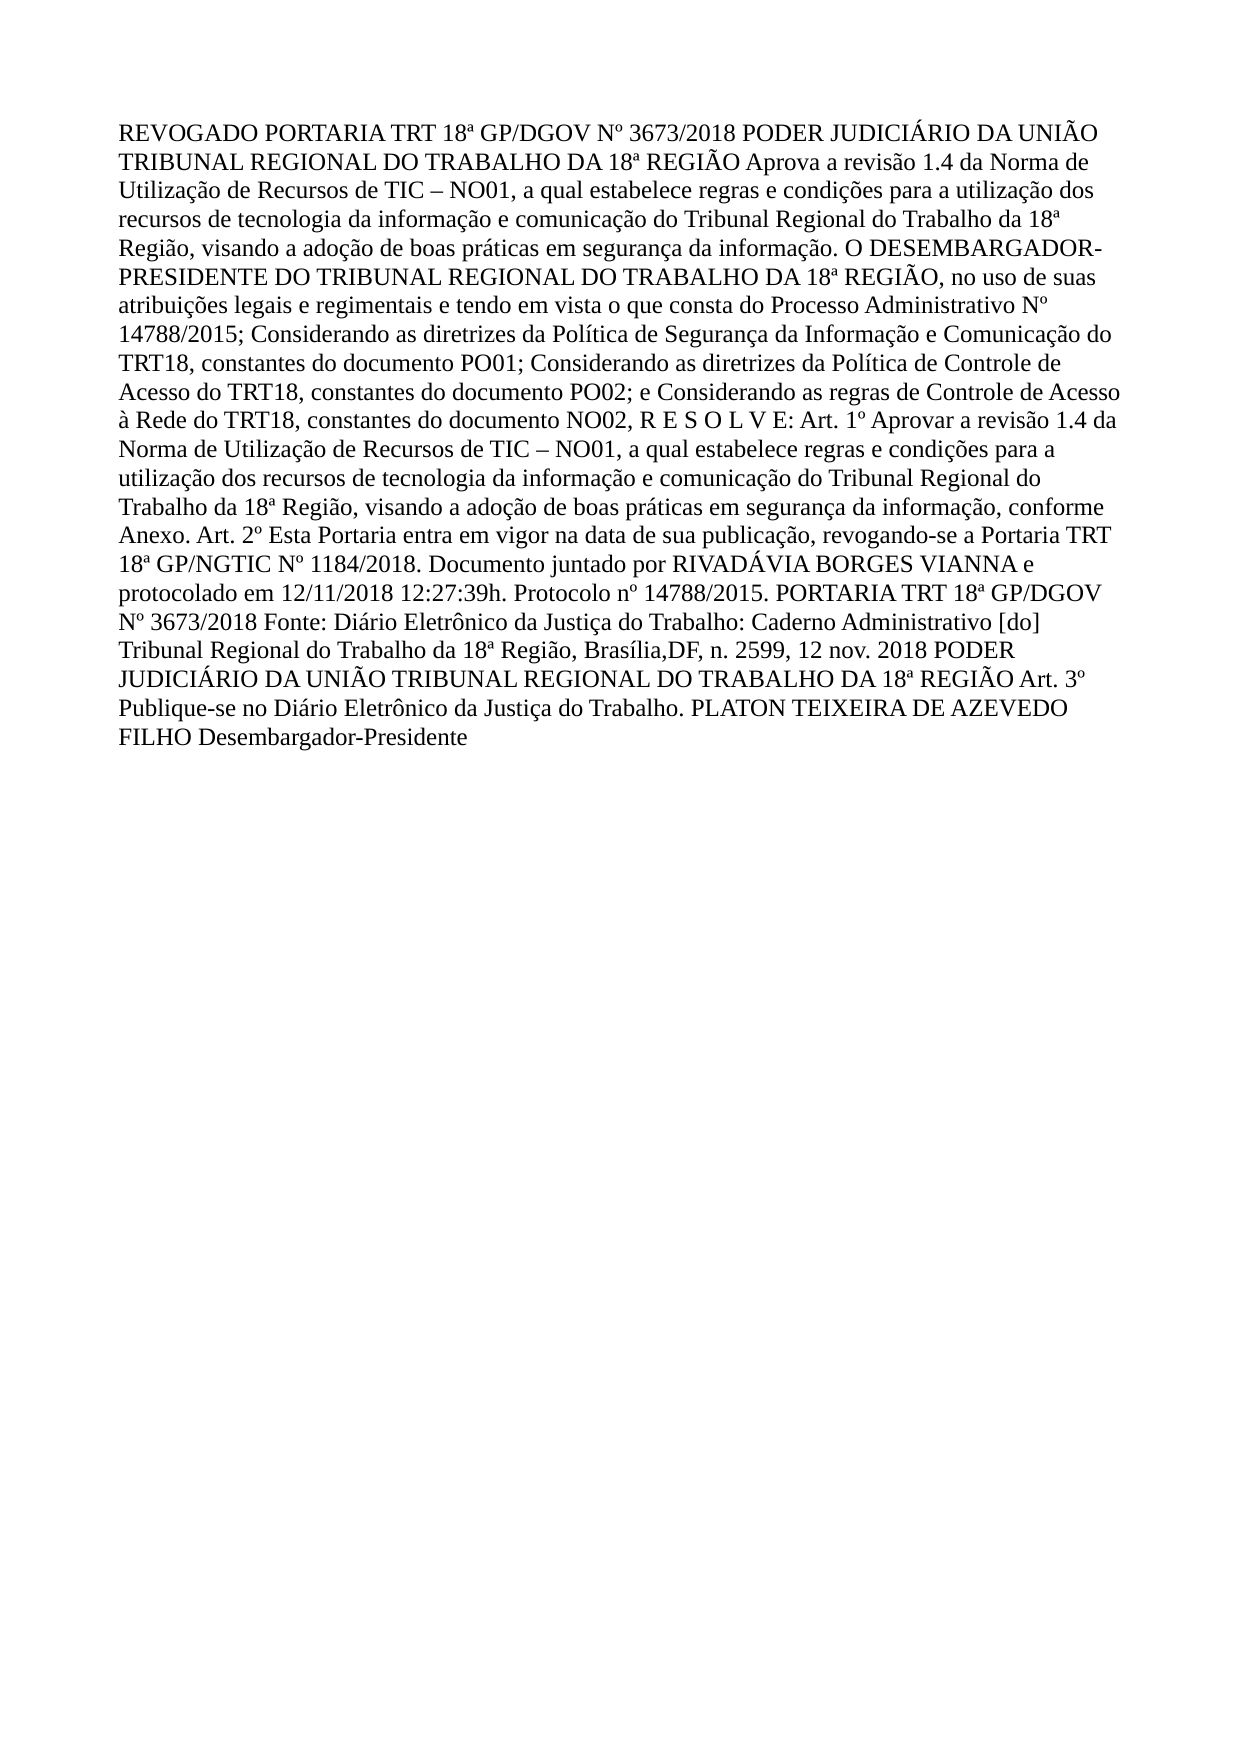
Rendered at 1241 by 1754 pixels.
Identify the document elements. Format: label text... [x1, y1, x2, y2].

text REVOGADO PORTARIA TRT 18ª GP/DGOV Nº 3673/2018 PODER JUDICIÁRIO DA UNIÃO TRIBUNAL REGIONAL DO TRABALHO DA 18ª REGIÃO Aprova a revisão 1.4 da Norma de Utilização de Recursos de TIC – NO01, a qual estabelece regras e condições para a utilização dos recursos de tecnologia da informação e comunicação do Tribunal Regional do Trabalho da 18ª Região, visando a adoção de boas práticas em segurança da informação. O DESEMBARGADOR-PRESIDENTE DO TRIBUNAL REGIONAL DO TRABALHO DA 18ª REGIÃO, no uso de suas atribuições legais e regimentais e tendo em vista o que consta do Processo Administrativo Nº 14788/2015; Considerando as diretrizes da Política de Segurança da Informação e Comunicação do TRT18, constantes do documento PO01; Considerando as diretrizes da Política de Controle de Acesso do TRT18, constantes do documento PO02; e Considerando as regras de Controle de Acesso à Rede do TRT18, constantes do documento NO02, R E S O L V E: Art. 1º Aprovar a revisão 1.4 da Norma de Utilização de Recursos de TIC – NO01, a qual estabelece regras e condições para a utilização dos recursos de tecnologia da informação e comunicação do Tribunal Regional do Trabalho da 18ª Região, visando a adoção de boas práticas em segurança da informação, conforme Anexo. Art. 2º Esta Portaria entra em vigor na data de sua publicação, revogando-se a Portaria TRT 18ª GP/NGTIC Nº 1184/2018. Documento juntado por RIVADÁVIA BORGES VIANNA e protocolado em 12/11/2018 12:27:39h. Protocolo nº 14788/2015. PORTARIA TRT 18ª GP/DGOV Nº 3673/2018 Fonte: Diário Eletrônico da Justiça do Trabalho: Caderno Administrativo [do] Tribunal Regional do Trabalho da 18ª Região, Brasília,DF, n. 2599, 12 nov. 2018 PODER JUDICIÁRIO DA UNIÃO TRIBUNAL REGIONAL DO TRABALHO DA 18ª REGIÃO Art. 3º Publique-se no Diário Eletrônico da Justiça do Trabalho. PLATON TEIXEIRA DE AZEVEDO FILHO Desembargador-Presidente [118, 118, 1122, 751]
